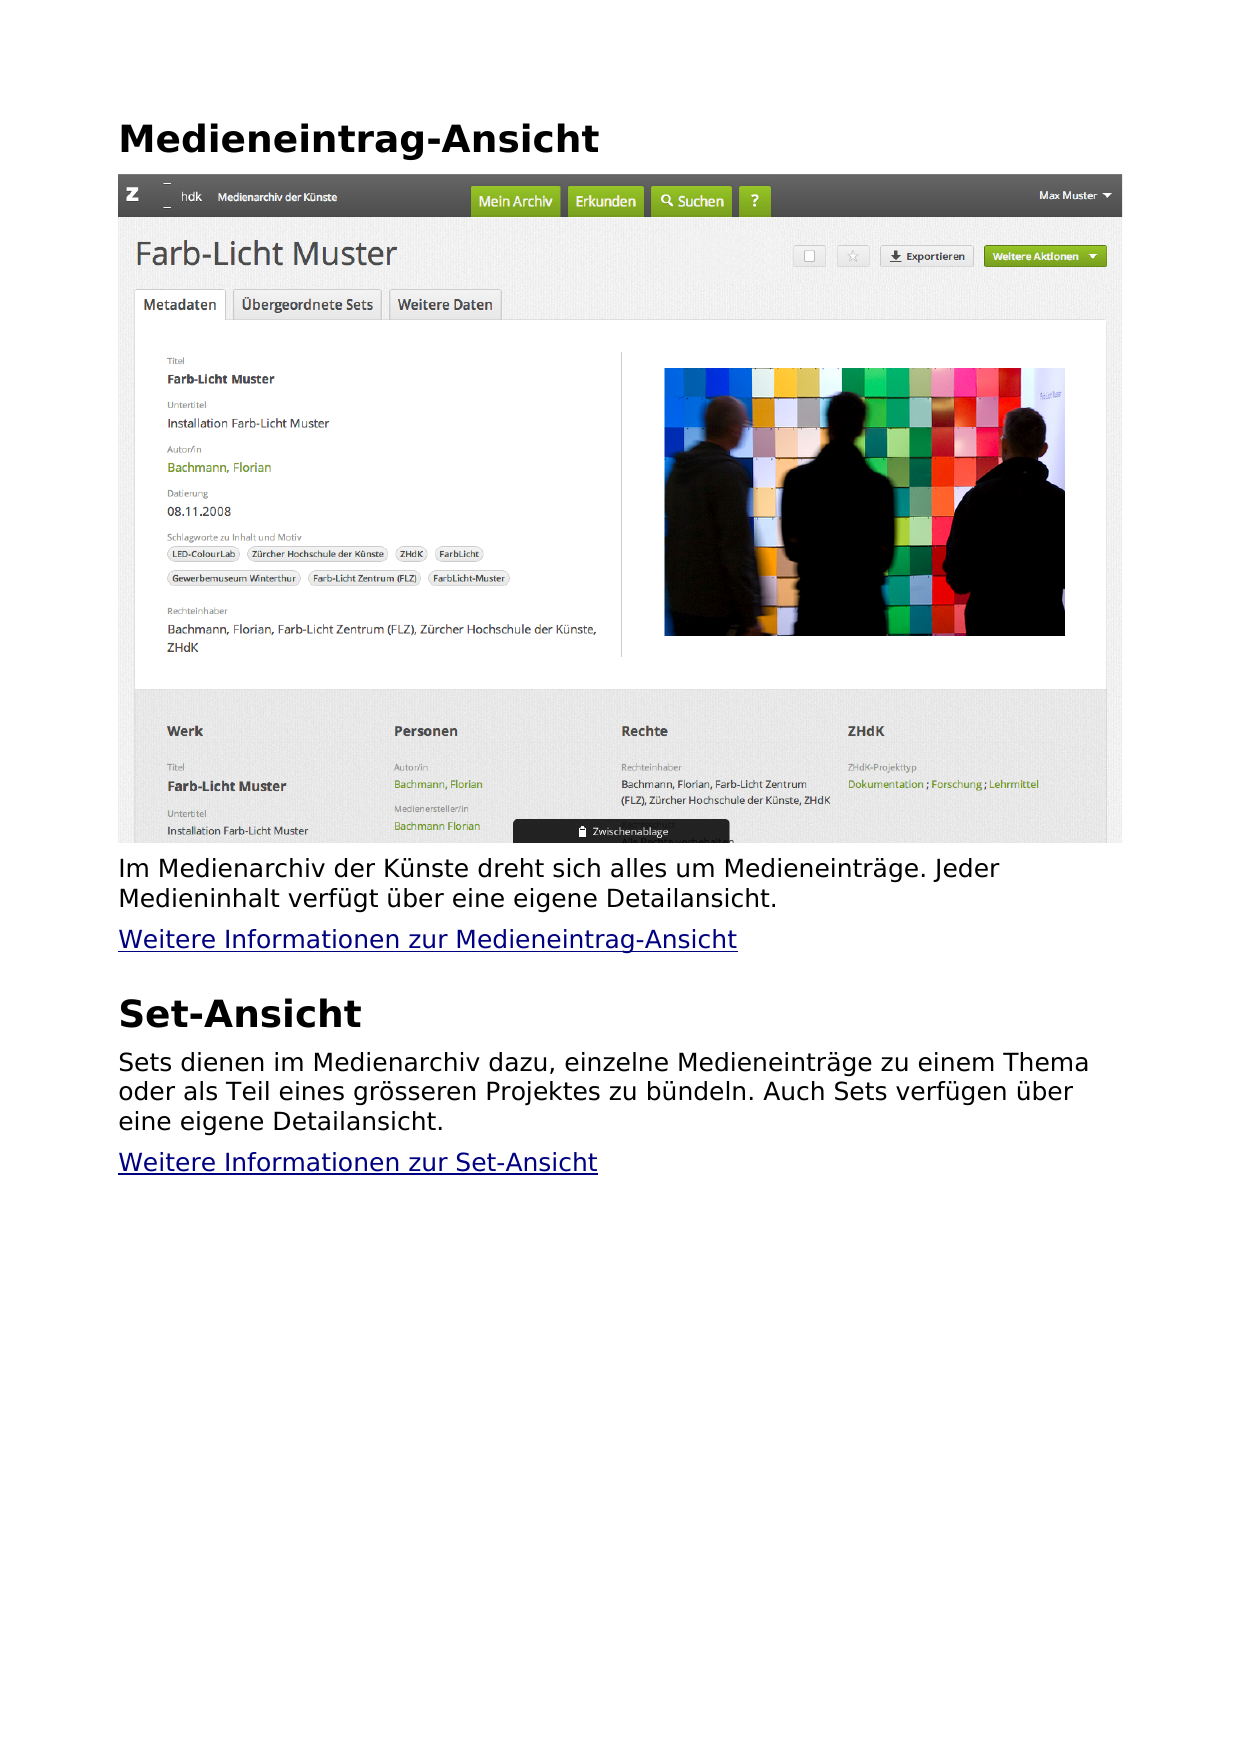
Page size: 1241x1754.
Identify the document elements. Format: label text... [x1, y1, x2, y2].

text Weitere Informationen zur Set-Ansicht [118, 1148, 1122, 1177]
text Im Medienarchiv der Künste dreht sich alles um Medieneinträge. Jeder Medieninhalt verfügt über eine eigene Detailansicht. [118, 855, 1122, 913]
text Weitere Informationen zur Medieneintrag-Ansicht [118, 926, 1122, 955]
text Sets dienen im Medienarchiv dazu, einzelne Medieneinträge zu einem Thema oder als Teil eines grösseren Projektes zu bündeln. Auch Sets verfügen über eine eigene Detailansicht. [118, 1048, 1122, 1136]
picture [118, 174, 1123, 843]
subtitle Medieneintrag-Ansicht [118, 118, 1122, 162]
subtitle Set-Ansicht [118, 992, 1122, 1036]
